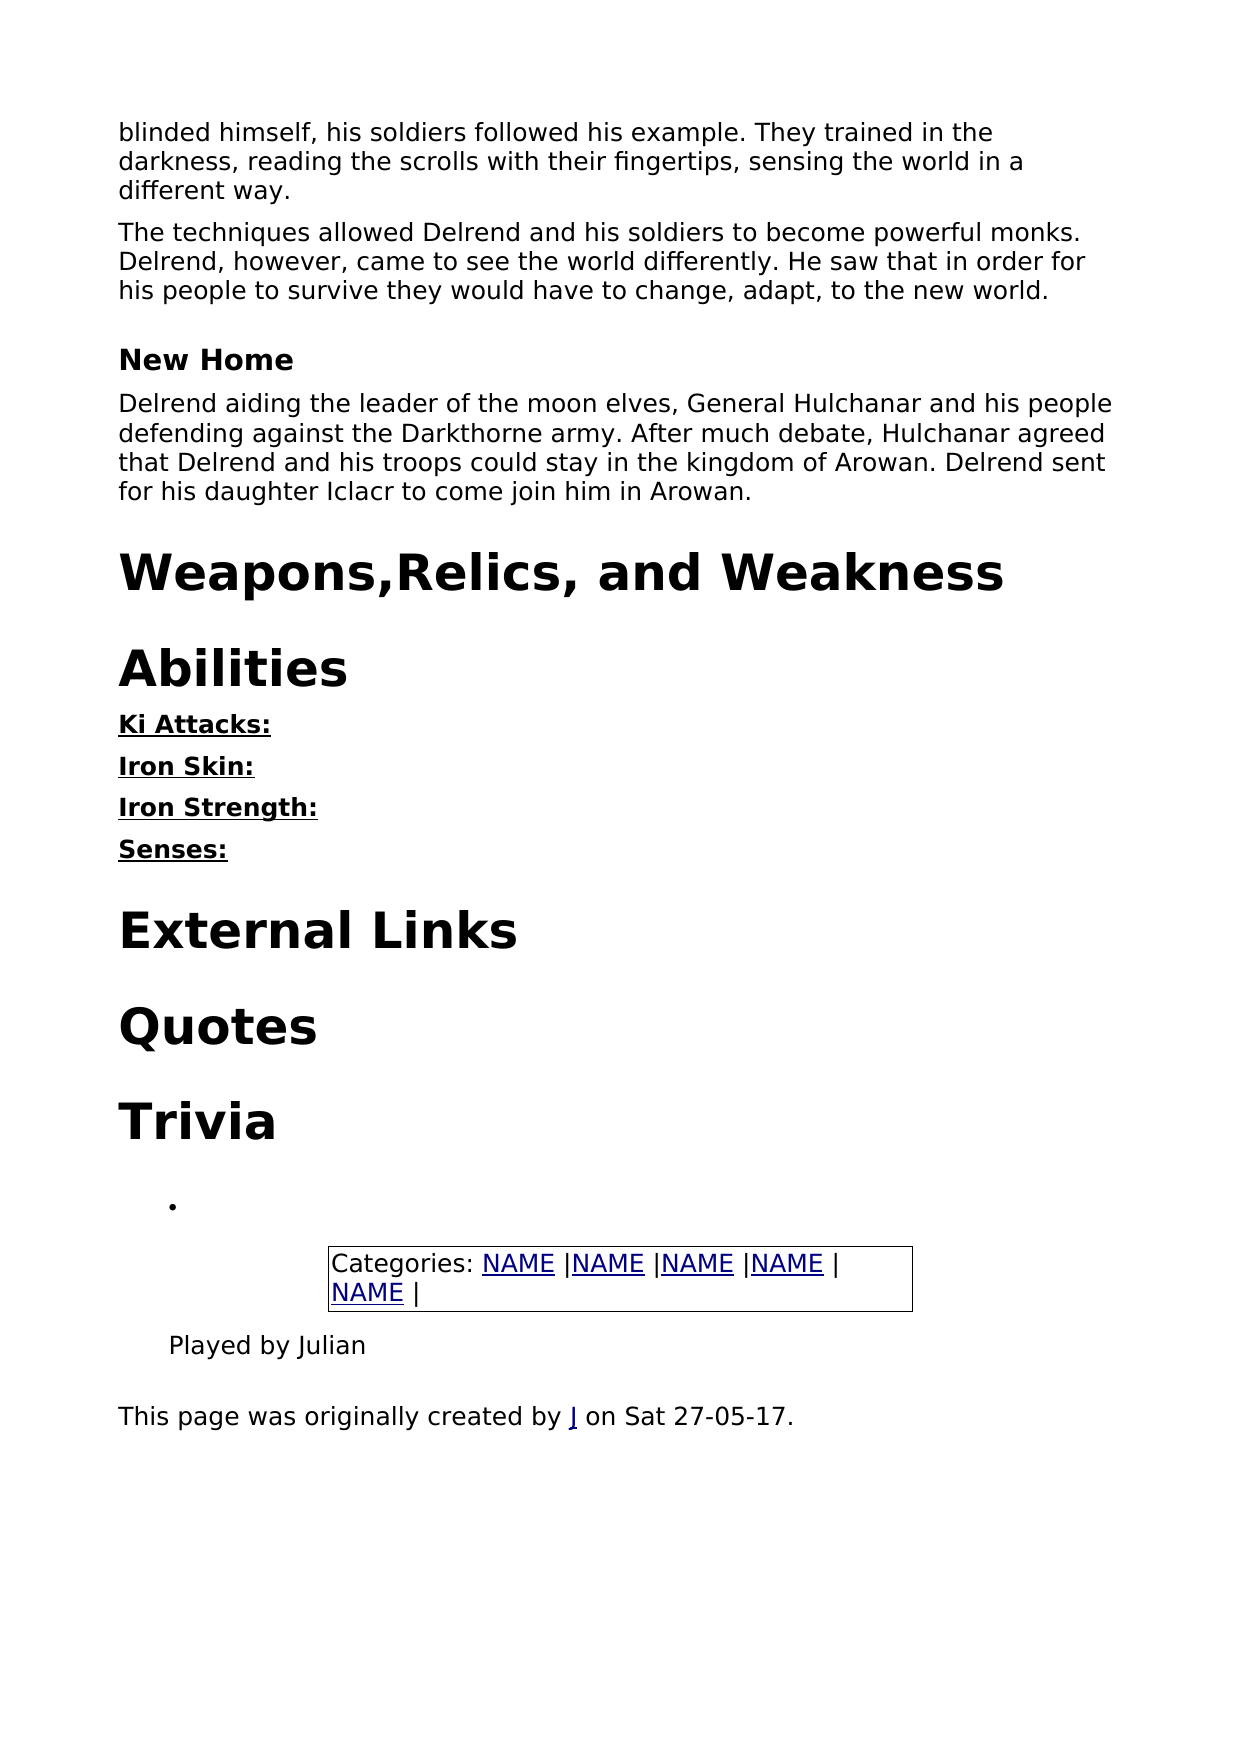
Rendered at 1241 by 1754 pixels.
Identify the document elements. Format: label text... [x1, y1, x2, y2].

text Senses: [118, 835, 1122, 864]
table_header Categories: NAME |NAME |NAME |NAME |NAME | [329, 1247, 912, 1311]
subtitle Trivia [118, 1093, 1122, 1152]
subtitle New Home [118, 343, 1122, 377]
text blinded himself, his soldiers followed his example. They trained in the darkness, reading the scrolls with their fingertips, sensing the world in a different way. [118, 118, 1122, 206]
text This page was originally created by J on Sat 27-05-17. [118, 1402, 1122, 1431]
text Iron Strength: [118, 793, 1122, 823]
subtitle Abilities [118, 639, 1122, 698]
subtitle Weapons,Relics, and Weakness [118, 544, 1122, 602]
text Ki Attacks: [118, 710, 1122, 739]
text Iron Skin: [118, 752, 1122, 781]
subtitle Quotes [118, 998, 1122, 1056]
text Delrend aiding the leader of the moon elves, General Hulchanar and his people defending against the Darkthorne army. After much debate, Hulchanar agreed that Delrend and his troops could stay in the kingdom of Arowan. Delrend sent for his daughter Iclacr to come join him in Arowan. [118, 389, 1122, 506]
text The techniques allowed Delrend and his soldiers to become powerful monks. Delrend, however, came to see the world differently. He saw that in order for his people to survive they would have to change, adapt, to the new world. [118, 218, 1122, 306]
subtitle External Links [118, 902, 1122, 960]
list Played by Julian [177, 1193, 1122, 1361]
